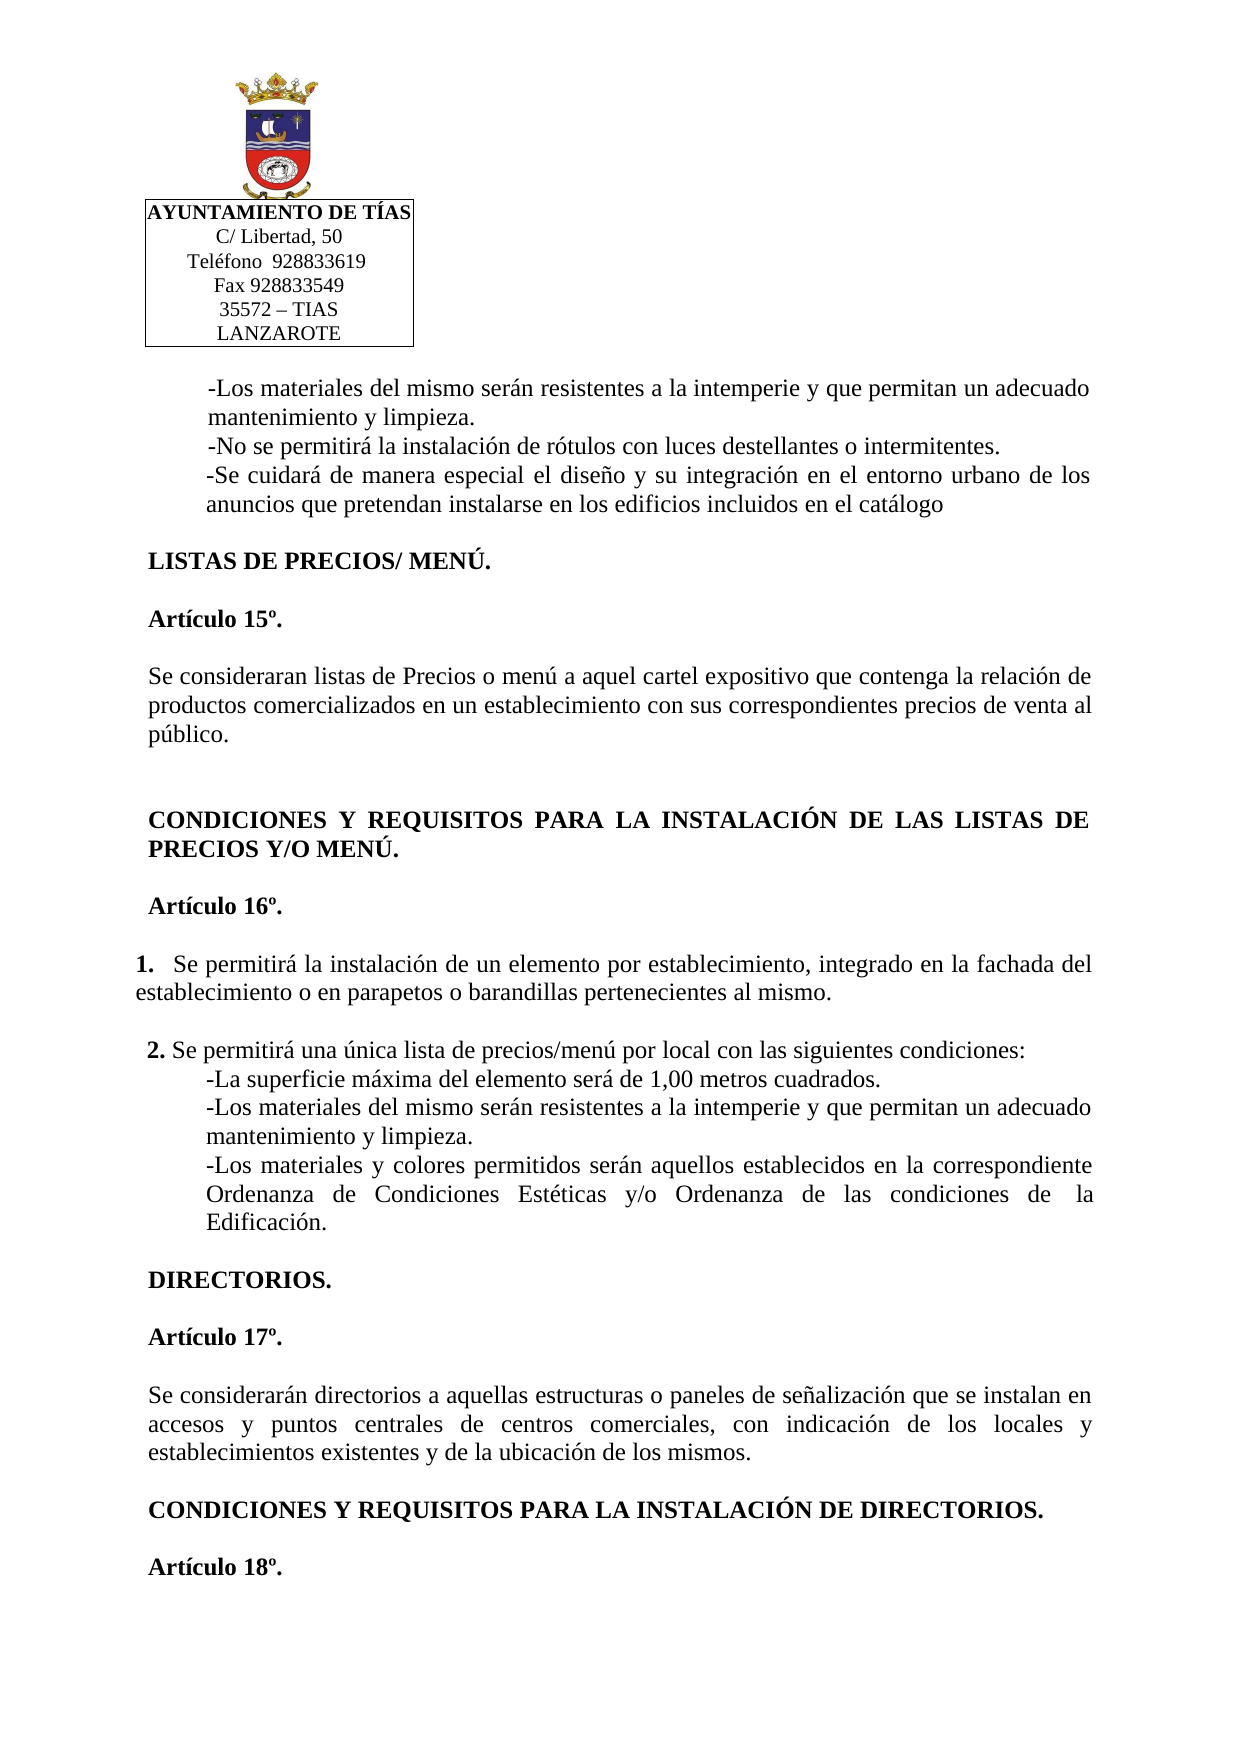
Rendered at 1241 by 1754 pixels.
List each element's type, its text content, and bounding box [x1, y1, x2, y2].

text LISTAS DE PRECIOS/ MENÚ. [148, 546, 1105, 575]
text Artículo 18º. [148, 1552, 1105, 1581]
text Se consideraran listas de Precios o menú a aquel cartel expositivo que contenga la relación de productos comercializados en un establecimiento con sus correspondientes precios de venta al público. [148, 661, 1093, 747]
text Artículo 15º. [148, 604, 1105, 632]
list Se permitirá la instalación de un elemento por establecimiento, integrado en la fachada del establecimiento o en parapetos o barandillas pertenecientes al mismo. [135, 949, 1093, 1006]
text -La superficie máxima del elemento será de 1,00 metros cuadrados. [206, 1064, 1105, 1092]
text CONDICIONES Y REQUISITOS PARA LA INSTALACIÓN DE LAS LISTAS DE PRECIOS Y/O MENÚ. [148, 805, 1093, 862]
text Artículo 16º. [148, 891, 1105, 920]
text -Los materiales del mismo serán resistentes a la intemperie y que permitan un adecuado mantenimiento y limpieza. [206, 1092, 1093, 1150]
text DIRECTORIOS. [148, 1265, 1105, 1294]
text Se considerarán directorios a aquellas estructuras o paneles de señalización que se instalan en accesos y puntos centrales de centros comerciales, con indicación de los locales y establecimientos existentes y de la ubicación de los mismos. [148, 1380, 1093, 1466]
text -No se permitirá la instalación de rótulos con luces destellantes o intermitentes. [208, 431, 1105, 460]
text Artículo 17º. [148, 1322, 1105, 1351]
text -Los materiales del mismo serán resistentes a la intemperie y que permitan un adecuado mantenimiento y limpieza. [208, 373, 1093, 431]
text CONDICIONES Y REQUISITOS PARA LA INSTALACIÓN DE DIRECTORIOS. [148, 1495, 1105, 1524]
list Se permitirá una única lista de precios/menú por local con las siguientes condiciones: [147, 1035, 1105, 1064]
text -Se cuidará de manera especial el diseño y su integración en el entorno urbano de los anuncios que pretendan instalarse en los edificios incluidos en el catálogo [206, 460, 1093, 517]
text -Los materiales y colores permitidos serán aquellos establecidos en la correspondiente Ordenanza de Condiciones Estéticas y/o Ordenanza de las condiciones de la Edificación. [206, 1150, 1094, 1236]
